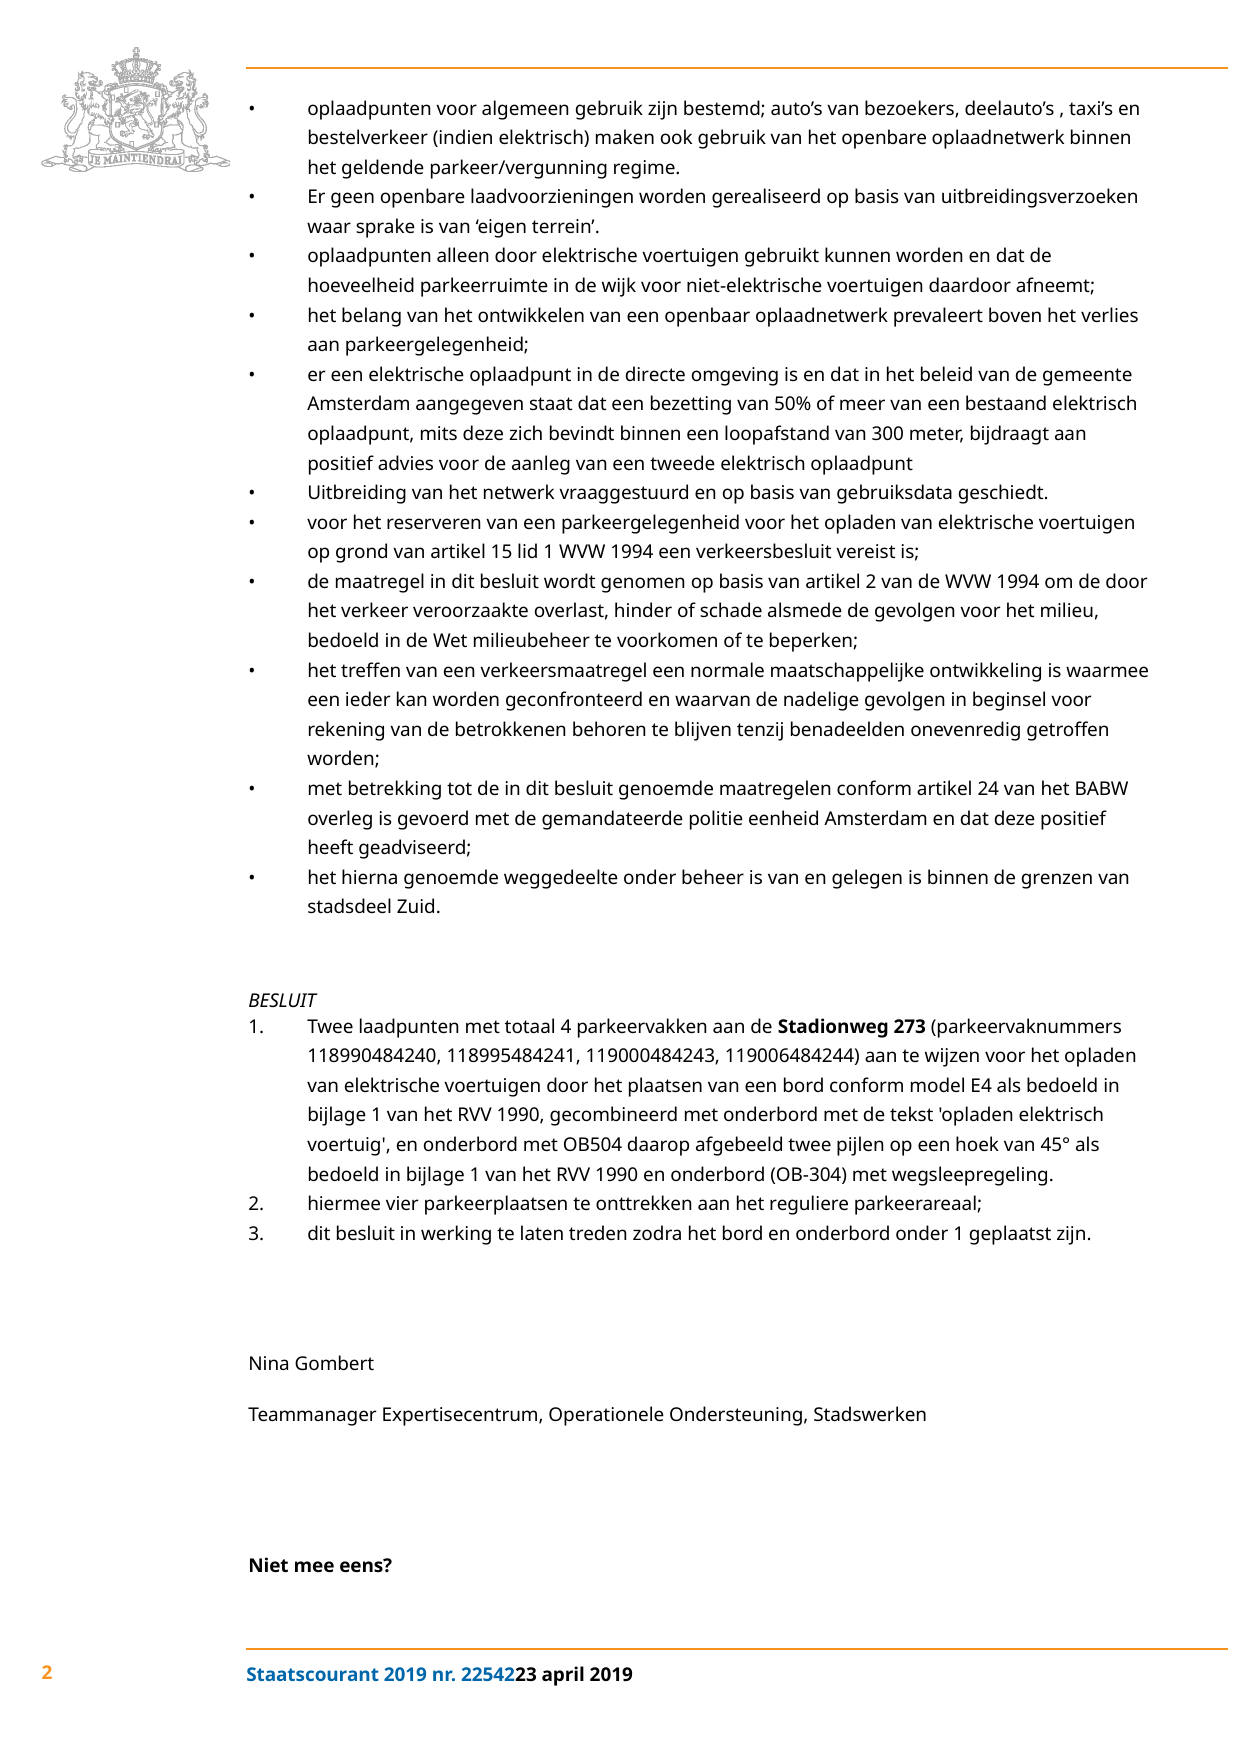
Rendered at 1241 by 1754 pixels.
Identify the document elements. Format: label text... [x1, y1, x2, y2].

list voor het reserveren van een parkeergelegenheid voor het opladen van elektrische voertuigen op grond van artikel 15 lid 1 WVW 1994 een verkeersbesluit vereist is; [248, 509, 1152, 564]
list hiermee vier parkeerplaatsen te onttrekken aan het reguliere parkeerareaal; [248, 1190, 1152, 1216]
list het belang van het ontwikkelen van een openbaar oplaadnetwerk prevaleert boven het verlies aan parkeergelegenheid; [248, 302, 1152, 357]
text Niet mee eens? [248, 1552, 1152, 1578]
text BESLUIT [248, 987, 1152, 1013]
text Teammanager Expertisecentrum, Operationele Ondersteuning, Stadswerken [248, 1401, 1152, 1426]
list de maatregel in dit besluit wordt genomen op basis van artikel 2 van de WVW 1994 om de door het verkeer veroorzaakte overlast, hinder of schade alsmede de gevolgen voor het milieu, bedoeld in de Wet milieubeheer te voorkomen of te beperken; [248, 568, 1152, 653]
list Uitbreiding van het netwerk vraaggestuurd en op basis van gebruiksdata geschiedt. [248, 479, 1152, 505]
list met betrekking tot de in dit besluit genoemde maatregelen conform artikel 24 van het BABW overleg is gevoerd met de gemandateerde politie eenheid Amsterdam en dat deze positief heeft geadviseerd; [248, 775, 1152, 860]
list oplaadpunten alleen door elektrische voertuigen gebruikt kunnen worden en dat de hoeveelheid parkeerruimte in de wijk voor niet-elektrische voertuigen daardoor afneemt; [248, 243, 1152, 298]
picture [41, 47, 231, 172]
list dit besluit in werking te laten treden zodra het bord en onderbord onder 1 geplaatst zijn. [248, 1220, 1152, 1246]
list Er geen openbare laadvoorzieningen worden gerealiseerd op basis van uitbreidingsverzoeken waar sprake is van ‘eigen terrein’. [248, 183, 1152, 239]
list oplaadpunten voor algemeen gebruik zijn bestemd; auto’s van bezoekers, deelauto’s , taxi’s en bestelverkeer (indien elektrisch) maken ook gebruik van het openbare oplaadnetwerk binnen het geldende parkeer/vergunning regime. [248, 95, 1152, 180]
text Nina Gombert [248, 1350, 1152, 1376]
list er een elektrische oplaadpunt in de directe omgeving is en dat in het beleid van de gemeente Amsterdam aangegeven staat dat een bezetting van 50% of meer van een bestaand elektrisch oplaadpunt, mits deze zich bevindt binnen een loopafstand van 300 meter, bijdraagt aan positief advies voor de aanleg van een tweede elektrisch oplaadpunt [248, 361, 1152, 476]
list het hierna genoemde weggedeelte onder beheer is van en gelegen is binnen de grenzen van stadsdeel Zuid. [248, 864, 1152, 919]
list Twee laadpunten met totaal 4 parkeervakken aan de Stadionweg 273 (parkeervaknummers 118990484240, 118995484241, 119000484243, 119006484244) aan te wijzen voor het opladen van elektrische voertuigen door het plaatsen van een bord conform model E4 als bedoeld in bijlage 1 van het RVV 1990, gecombineerd met onderbord met de tekst 'opladen elektrisch voertuig', en onderbord met OB504 daarop afgebeeld twee pijlen op een hoek van 45° als bedoeld in bijlage 1 van het RVV 1990 en onderbord (OB-304) met wegsleepregeling. [248, 1013, 1152, 1186]
list het treffen van een verkeersmaatregel een normale maatschappelijke ontwikkeling is waarmee een ieder kan worden geconfronteerd en waarvan de nadelige gevolgen in beginsel voor rekening van de betrokkenen behoren te blijven tenzij benadeelden onevenredig getroffen worden; [248, 657, 1152, 771]
